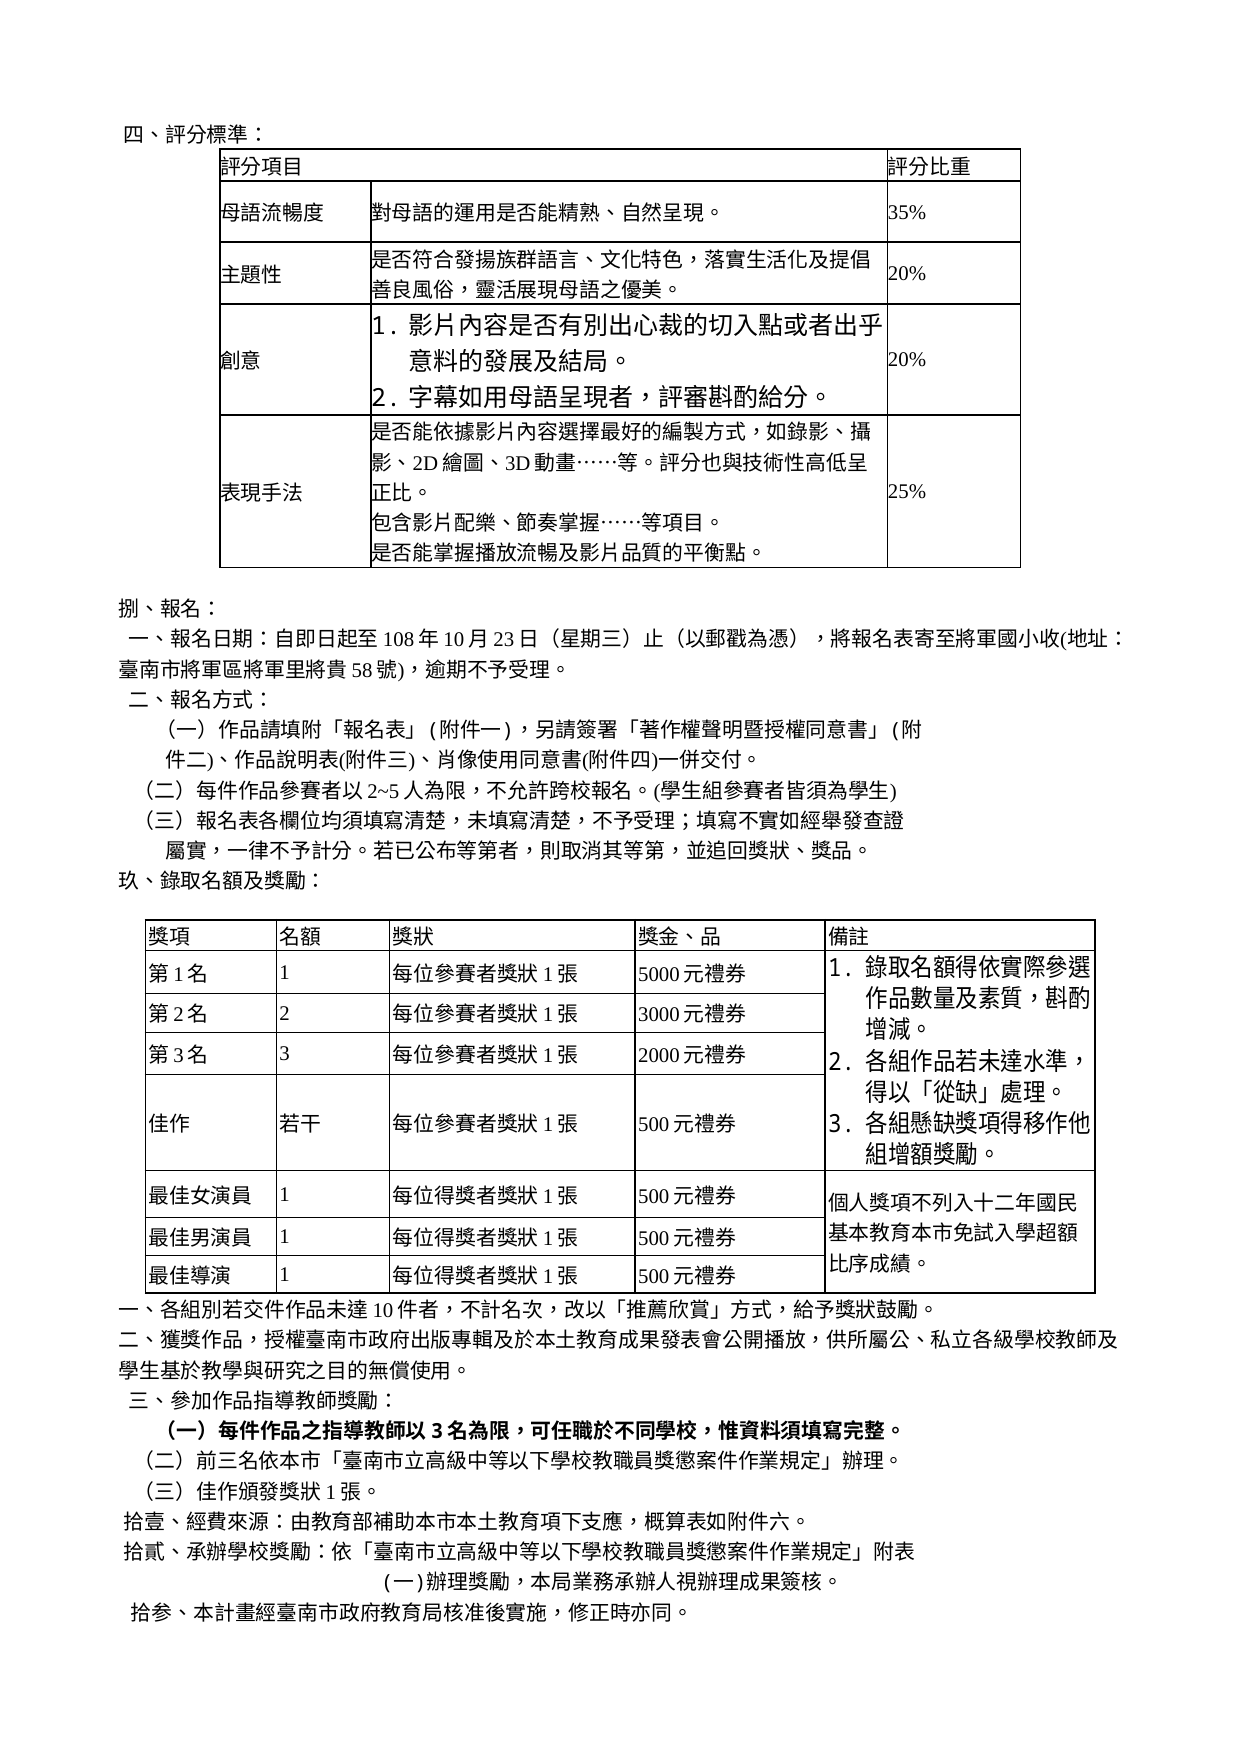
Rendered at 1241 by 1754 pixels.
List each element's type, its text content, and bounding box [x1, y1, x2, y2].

text （二）前三名依本市「臺南市立高級中等以下學校教職員獎懲案件作業規定」辦理。 [118, 1445, 1122, 1475]
text （一）作品請填附「報名表」(附件一)，另請簽署「著作權聲明暨授權同意書」(附 [118, 713, 1122, 744]
table_cell 5000元禮券 [636, 951, 824, 993]
text 一、報名日期：自即日起至108年10月23日（星期三）止（以郵戳為憑），將報名表寄至將軍國小收(地址：臺南市將軍區將軍里將貴58號)，逾期不予受理。 [118, 623, 1122, 683]
table_cell 最佳導演 [146, 1256, 276, 1292]
table_cell 表現手法 [221, 416, 370, 567]
table_cell 每位參賽者獎狀1張 [390, 1033, 634, 1074]
table_header 獎項 [146, 921, 276, 950]
text 拾壹、經費來源：由教育部補助本市本土教育項下支應，概算表如附件六。 [118, 1505, 1122, 1535]
table_cell 第1名 [146, 951, 276, 993]
table_cell 每位參賽者獎狀1張 [390, 951, 634, 993]
table_cell 母語流暢度 [221, 182, 370, 241]
text 拾貳、承辦學校獎勵：依「臺南市立高級中等以下學校教職員獎懲案件作業規定」附表 [118, 1535, 1122, 1566]
text 二、獲獎作品，授權臺南市政府出版專輯及於本土教育成果發表會公開播放，供所屬公、私立各級學校教師及學生基於教學與研究之目的無償使用。 [118, 1324, 1122, 1384]
table_cell 是否能依據影片內容選擇最好的編製方式，如錄影、攝影、2D繪圖、3D動畫……等。評分也與技術性高低呈正比。 包含影片配樂、節奏掌握……等項目。 是否能掌握播放流暢及影片品質的平衡點。 [372, 416, 887, 567]
table_cell 20% [888, 243, 1020, 303]
table_cell 個人獎項不列入十二年國民基本教育本市免試入學超額比序成績。 [826, 1171, 1094, 1292]
table_cell 1 [277, 1218, 389, 1254]
text （一）每件作品之指導教師以3名為限，可任職於不同學校，惟資料須填寫完整。 [118, 1414, 1122, 1445]
text 二、報名方式： [118, 683, 1122, 713]
table_cell 最佳男演員 [146, 1218, 276, 1254]
table_cell 每位參賽者獎狀1張 [390, 1075, 634, 1170]
table_header 備註 [826, 921, 1094, 950]
table_cell 2 [277, 994, 389, 1032]
text 拾参、本計畫經臺南市政府教育局核准後實施，修正時亦同。 [118, 1596, 1122, 1626]
table_cell 25% [888, 416, 1020, 567]
table_cell 1 [277, 1256, 389, 1292]
table_cell 每位參賽者獎狀1張 [390, 994, 634, 1032]
table_cell 500元禮券 [636, 1075, 824, 1170]
table_header 評分比重 [888, 150, 1020, 180]
text 玖、錄取名額及獎勵： [118, 864, 1122, 895]
table_cell 若干 [277, 1075, 389, 1170]
text 三、參加作品指導教師獎勵： [118, 1384, 1122, 1414]
table_cell 對母語的運用是否能精熟、自然呈現。 [372, 182, 887, 241]
table_cell 第3名 [146, 1033, 276, 1074]
text （三）報名表各欄位均須填寫清楚，未填寫清楚，不予受理；填寫不實如經舉發查證 [118, 804, 1122, 834]
table_cell 500元禮券 [636, 1256, 824, 1292]
table_cell 最佳女演員 [146, 1171, 276, 1217]
table_cell 主題性 [221, 243, 370, 303]
table_cell 每位得獎者獎狀1張 [390, 1218, 634, 1254]
table_cell 每位得獎者獎狀1張 [390, 1171, 634, 1217]
table_cell 3000元禮券 [636, 994, 824, 1032]
text 一、各組別若交件作品未達10件者，不計名次，改以「推薦欣賞」方式，給予獎狀鼓勵。 [118, 1293, 1122, 1324]
text 屬實，一律不予計分。若已公布等第者，則取消其等第，並追回獎狀、獎品。 [118, 834, 1122, 864]
table_cell 2000元禮券 [636, 1033, 824, 1074]
table_header 獎狀 [390, 921, 634, 950]
table_cell 500元禮券 [636, 1171, 824, 1217]
table_cell 是否符合發揚族群語言、文化特色，落實生活化及提倡善良風俗，靈活展現母語之優美。 [372, 243, 887, 303]
table_header 名額 [277, 921, 389, 950]
table_cell 1 [277, 951, 389, 993]
text （三）佳作頒發獎狀1張。 [118, 1475, 1122, 1505]
table_header 評分項目 [221, 150, 887, 180]
table_cell 錄取名額得依實際參選作品數量及素質，斟酌增減。 各組作品若未達水準，得以「從缺」處理。 各組懸缺獎項得移作他組增額獎勵。 [826, 951, 1094, 1170]
table_cell 500元禮券 [636, 1218, 824, 1254]
text 四、評分標準： [118, 118, 1122, 148]
table_cell 影片內容是否有別出心裁的切入點或者出乎意料的發展及結局。 字幕如用母語呈現者，評審斟酌給分。 [372, 305, 887, 414]
text （二）每件作品參賽者以2~5人為限，不允許跨校報名。(學生組參賽者皆須為學生) [118, 774, 1122, 804]
table_cell 20% [888, 305, 1020, 414]
table_cell 佳作 [146, 1075, 276, 1170]
table_cell 第2名 [146, 994, 276, 1032]
table_cell 35% [888, 182, 1020, 241]
table_cell 3 [277, 1033, 389, 1074]
table_header 獎金、品 [636, 921, 824, 950]
text 捌、報名： [118, 592, 1122, 623]
table_cell 創意 [221, 305, 370, 414]
table_cell 每位得獎者獎狀1張 [390, 1256, 634, 1292]
table_cell 1 [277, 1171, 389, 1217]
text 件二)、作品說明表(附件三)、肖像使用同意書(附件四)一併交付。 [118, 744, 1122, 774]
text (一)辦理獎勵，本局業務承辦人視辦理成果簽核。 [118, 1566, 1122, 1596]
